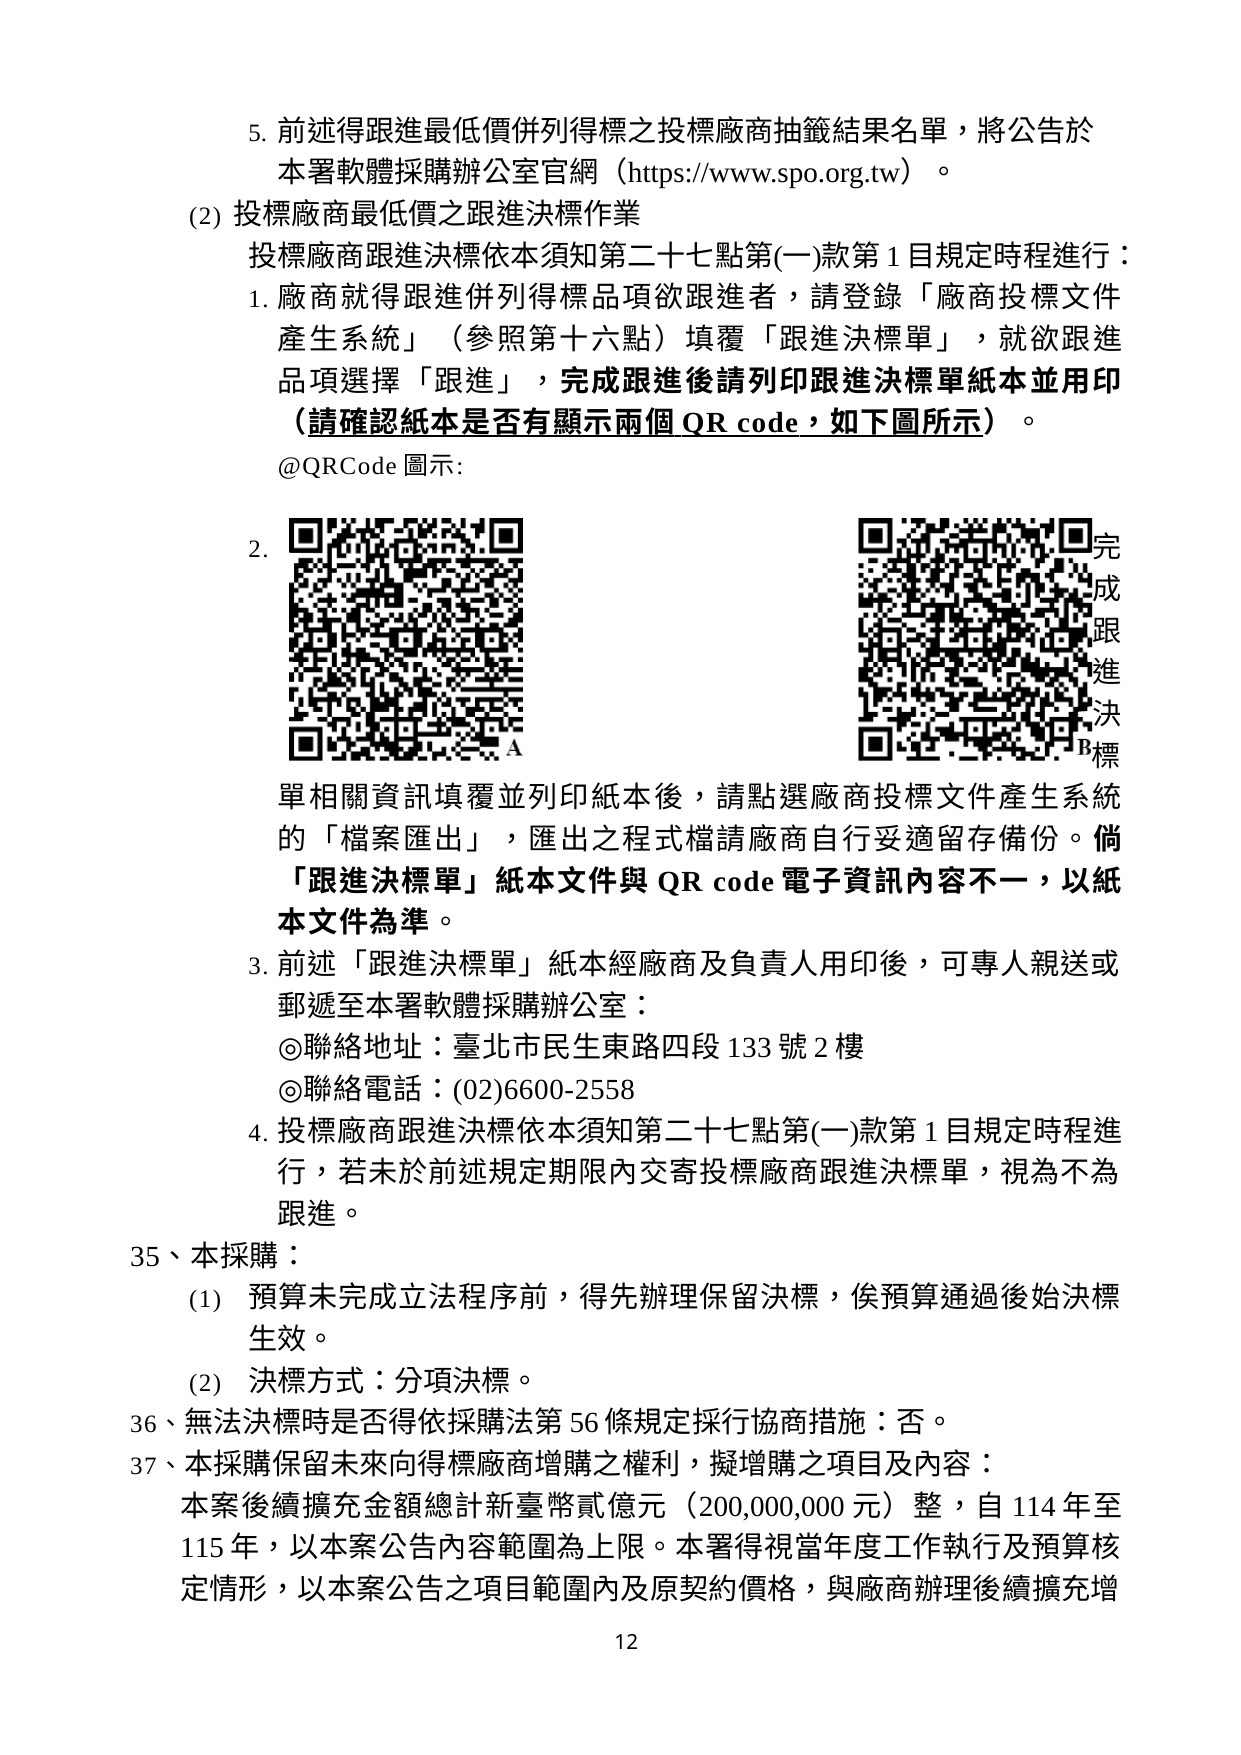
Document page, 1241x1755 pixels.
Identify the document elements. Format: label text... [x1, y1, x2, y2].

text 投標廠商跟進決標依本須知第二十七點第(一)款第1目規定時程進行： [248, 233, 1122, 274]
list 本採購保留未來向得標廠商增購之權利，擬增購之項目及內容： [130, 1441, 1122, 1483]
list 完成跟進決標單相關資訊填覆並列印紙本後，請點選廠商投標文件產生系統的「檔案匯出」，匯出之程式檔請廠商自行妥適留存備份。倘「跟進決標單」紙本文件與QR code電子資訊內容不一，以紙本文件為準。 [248, 524, 1122, 941]
list 前述得跟進最低價併列得標之投標廠商抽籤結果名單，將公告於本署軟體採購辦公室官網（https://www.spo.org.tw）。 [248, 108, 1122, 191]
text ◎聯絡地址：臺北市民生東路四段133號2樓 [278, 1024, 1122, 1066]
list 廠商就得跟進併列得標品項欲跟進者，請登錄「廠商投標文件產生系統」（參照第十六點）填覆「跟進決標單」，就欲跟進品項選擇「跟進」，完成跟進後請列印跟進決標單紙本並用印（請確認紙本是否有顯示兩個QR code，如下圖所示）。 [248, 274, 1122, 441]
list 無法決標時是否得依採購法第56條規定採行協商措施：否。 [130, 1399, 1122, 1441]
list 前述「跟進決標單」紙本經廠商及負責人用印後，可專人親送或郵遞至本署軟體採購辦公室： [248, 941, 1122, 1024]
text 本案後續擴充金額總計新臺幣貳億元（200,000,000元）整，自114年至115年，以本案公告內容範圍為上限。本署得視當年度工作執行及預算核定情形，以本案公告之項目範圍內及原契約價格，與廠商辦理後續擴充增 [180, 1483, 1122, 1608]
list 決標方式：分項決標。 [189, 1358, 1122, 1399]
list 投標廠商最低價之跟進決標作業 [189, 191, 1122, 233]
list 投標廠商跟進決標依本須知第二十七點第(一)款第1目規定時程進行，若未於前述規定期限內交寄投標廠商跟進決標單，視為不為跟進。 [248, 1108, 1122, 1233]
list 本採購： [130, 1233, 1122, 1274]
text ◎聯絡電話：(02)6600-2558 [278, 1066, 1122, 1108]
text @QRCode圖示: [278, 441, 1122, 483]
list 預算未完成立法程序前，得先辦理保留決標，俟預算通過後始決標生效。 [189, 1274, 1122, 1358]
